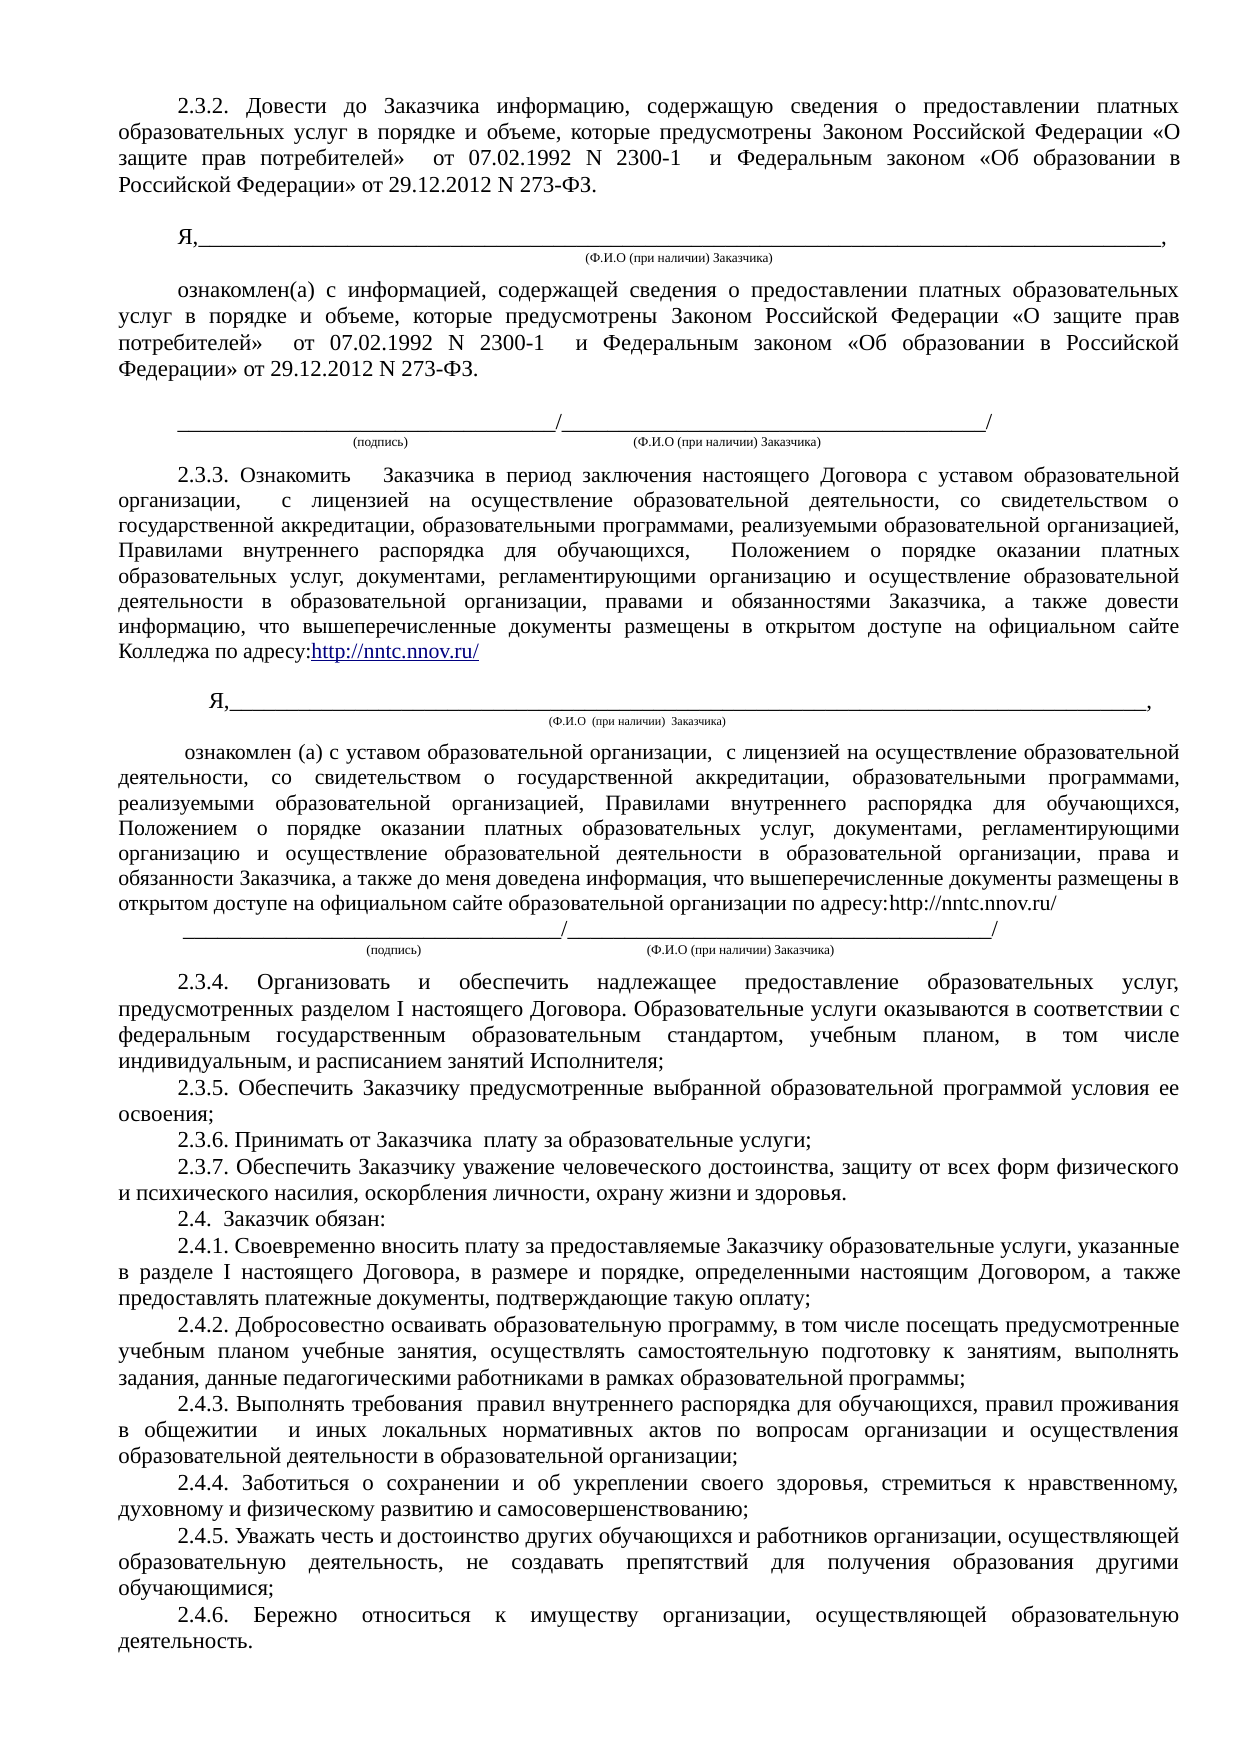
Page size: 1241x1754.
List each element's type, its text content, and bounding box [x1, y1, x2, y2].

text 2.3.7. Обеспечить Заказчику уважение человеческого достоинства, защиту от всех форм физического и психического насилия, оскорбления личности, охрану жизни и здоровья. [118, 1153, 1181, 1205]
text ознакомлен (а) с уставом образовательной организации, с лицензией на осуществление образовательной деятельности, со свидетельством о государственной аккредитации, образовательными программами, реализуемыми образовательной организацией, Правилами внутреннего распорядка для обучающихся, Положением о порядке оказании платных образовательных услуг, документами, регламентирующими организацию и осуществление образовательной деятельности в образовательной организации, права и обязанности Заказчика, а также до меня доведена информация, что вышеперечисленные документы размещены в открытом доступе на официальном сайте образовательной организации по адресу:http://nntc.nnov.ru/ [118, 738, 1181, 916]
text (Ф.И.О (при наличии) Заказчика) [118, 714, 1181, 738]
text 2.3.2. Довести до Заказчика информацию, содержащую сведения о предоставлении платных образовательных услуг в порядке и объеме, которые предусмотрены Законом Российской Федерации «О защите прав потребителей» от 07.02.1992 N 2300-1 и Федеральным законом «Об образовании в Российской Федерации» от 29.12.2012 N 273-ФЗ. [118, 92, 1181, 197]
text 2.3.4. Организовать и обеспечить надлежащее предоставление образовательных услуг, предусмотренных разделом I настоящего Договора. Образовательные услуги оказываются в соответствии с федеральным государственным образовательным стандартом, учебным планом, в том числе индивидуальным, и расписанием занятий Исполнителя; [118, 968, 1181, 1074]
text 2.4.3. Выполнять требования правил внутреннего распорядка для обучающихся, правил проживания в общежитии и иных локальных нормативных актов по вопросам организации и осуществления образовательной деятельности в образовательной организации; [118, 1390, 1181, 1469]
text (Ф.И.О (при наличии) Заказчика) [118, 250, 1181, 276]
text 2.4.5. Уважать честь и достоинство других обучающихся и работников организации, осуществляющей образовательную деятельность, не создавать препятствий для получения образования другими обучающимися; [118, 1522, 1181, 1601]
text Я,________________________________________________________________________________, [118, 687, 1181, 714]
text 2.4.1. Своевременно вносить плату за предоставляемые Заказчику образовательные услуги, указанные в разделе I настоящего Договора, в размере и порядке, определенными настоящим Договором, а также предоставлять платежные документы, подтверждающие такую оплату; [118, 1232, 1181, 1311]
text 2.4.4. Заботиться о сохранении и об укреплении своего здоровья, стремиться к нравственному, духовному и физическому развитию и самосовершенствованию; [118, 1469, 1181, 1522]
text ознакомлен(а) c информацией, содержащей сведения о предоставлении платных образовательных услуг в порядке и объеме, которые предусмотрены Законом Российской Федерации «О защите прав потребителей» от 07.02.1992 N 2300-1 и Федеральным законом «Об образовании в Российской Федерации» от 29.12.2012 N 273-ФЗ. [118, 276, 1181, 382]
text Я,____________________________________________________________________________________, [118, 223, 1181, 250]
text (подпись) (Ф.И.О (при наличии) Заказчика) [118, 942, 1181, 968]
text 2.3.6. Принимать от Заказчика плату за образовательные услуги; [118, 1126, 1181, 1153]
text 2.4.6. Бережно относиться к имуществу организации, осуществляющей образовательную деятельность. [118, 1601, 1181, 1653]
text _________________________________/_____________________________________/ [118, 408, 1181, 434]
text _________________________________/_____________________________________/ [118, 916, 1181, 942]
text (подпись) (Ф.И.О (при наличии) Заказчика) [118, 434, 1181, 461]
text 2.4. Заказчик обязан: [118, 1205, 1181, 1232]
text 2.3.3. Ознакомить Заказчика в период заключения настоящего Договора с уставом образовательной организации, с лицензией на осуществление образовательной деятельности, со свидетельством о государственной аккредитации, образовательными программами, реализуемыми образовательной организацией, Правилами внутреннего распорядка для обучающихся, Положением о порядке оказании платных образовательных услуг, документами, регламентирующими организацию и осуществление образовательной деятельности в образовательной организации, правами и обязанностями Заказчика, а также довести информацию, что вышеперечисленные документы размещены в открытом доступе на официальном сайте Колледжа по адресу:http://nntc.nnov.ru/ [118, 461, 1181, 663]
text 2.3.5. Обеспечить Заказчику предусмотренные выбранной образовательной программой условия ее освоения; [118, 1074, 1181, 1126]
text 2.4.2. Добросовестно осваивать образовательную программу, в том числе посещать предусмотренные учебным планом учебные занятия, осуществлять самостоятельную подготовку к занятиям, выполнять задания, данные педагогическими работниками в рамках образовательной программы; [118, 1311, 1181, 1390]
